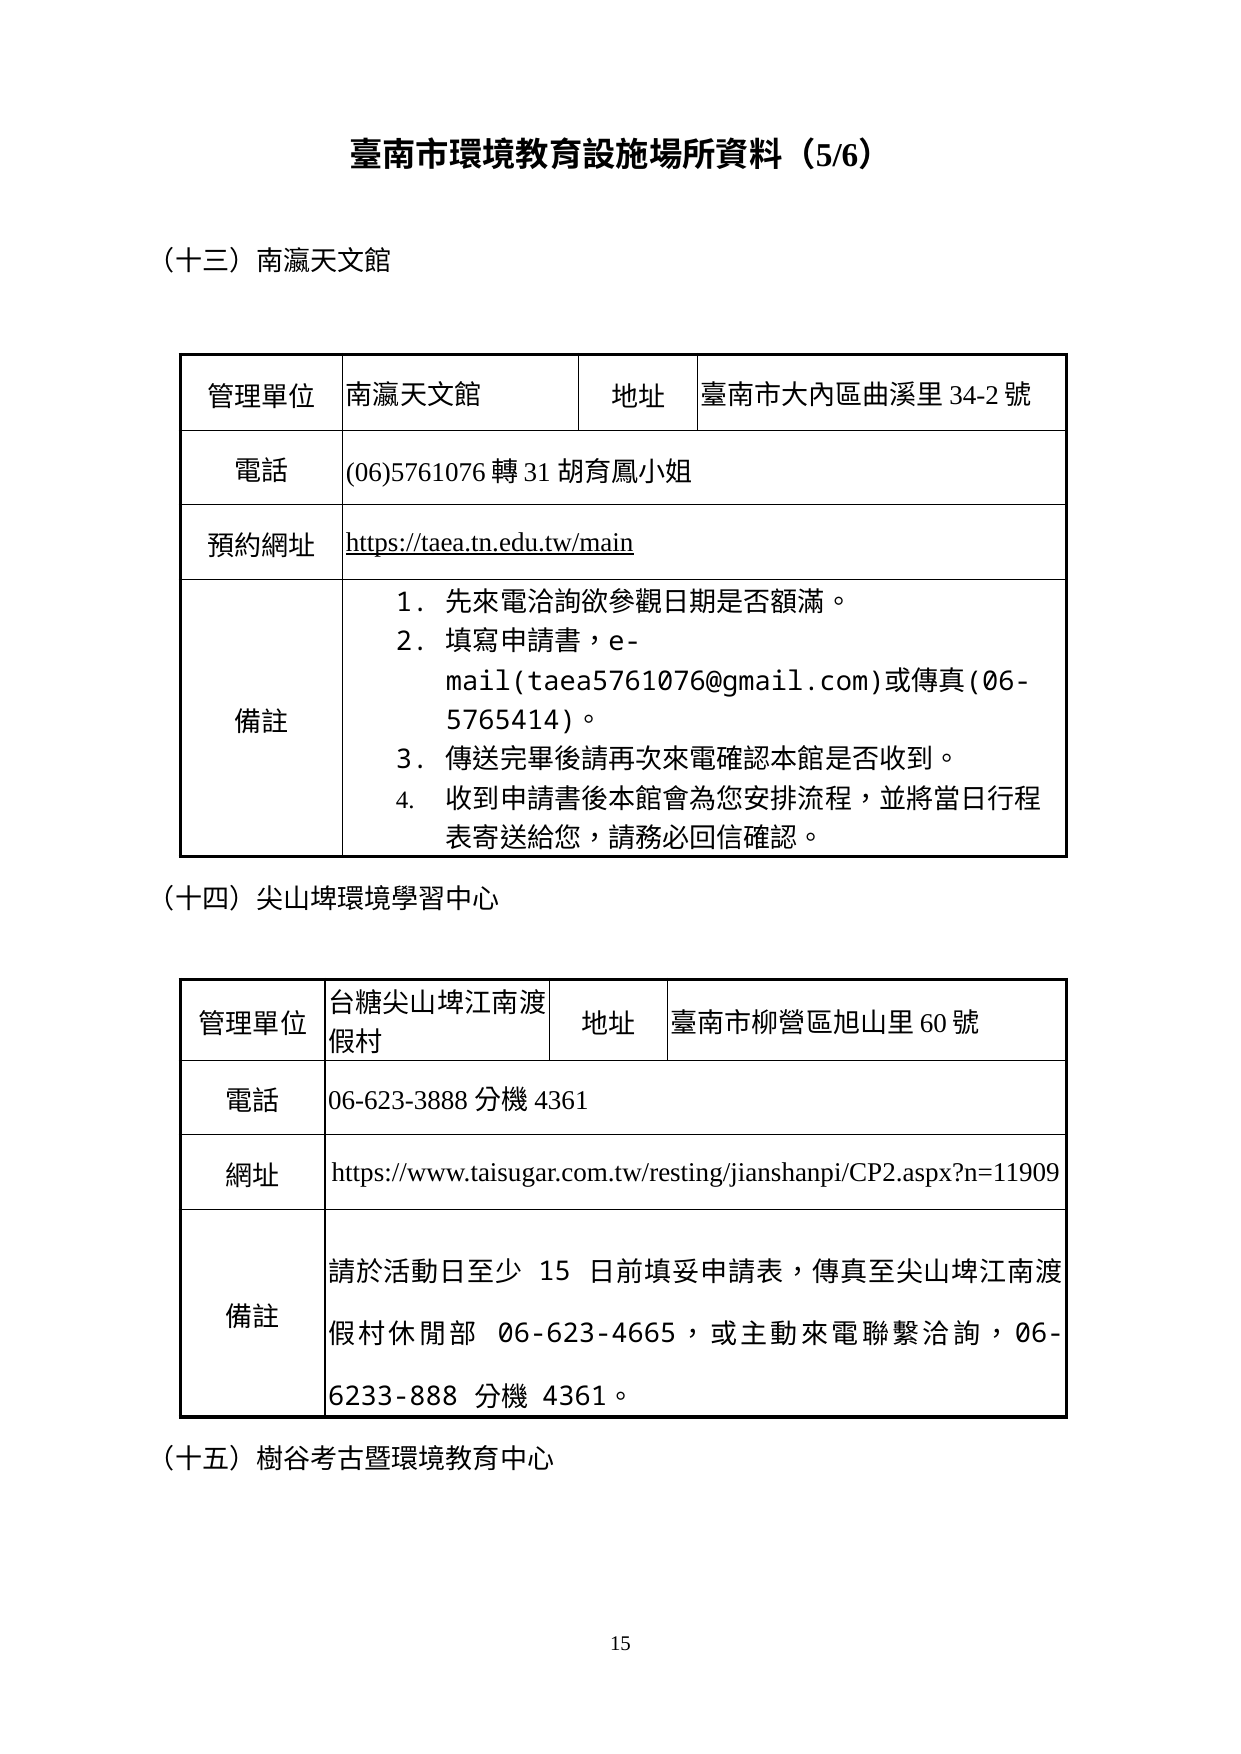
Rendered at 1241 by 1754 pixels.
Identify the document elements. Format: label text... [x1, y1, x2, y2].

table_cell 備註 [182, 580, 342, 855]
text （十四）尖山埤環境學習中心 [148, 877, 1092, 916]
table_cell 預約網址 [182, 505, 342, 579]
text （十三）南瀛天文館 [148, 239, 1092, 278]
text （十五）樹谷考古暨環境教育中心 [148, 1437, 1092, 1477]
table_cell 06-623-3888 分機4361 [326, 1061, 1065, 1134]
table_cell 電話 [182, 1061, 324, 1134]
table_header 南瀛天文館 [343, 356, 578, 429]
table_cell (06)5761076轉31 胡育鳳小姐 [343, 431, 1065, 504]
table_header 臺南市大內區曲溪里34-2號 [698, 356, 1065, 429]
table_cell https://taea.tn.edu.tw/main [343, 505, 1065, 579]
table_header 地址 [579, 356, 697, 429]
table_header 臺南市柳營區旭山里60號 [668, 981, 1065, 1059]
text 臺南市環境教育設施場所資料（5/6） [148, 128, 1092, 176]
table_header 管理單位 [182, 981, 324, 1059]
table_cell https://www.taisugar.com.tw/resting/jianshanpi/CP2.aspx?n=11909 [326, 1135, 1065, 1209]
table_header 管理單位 [182, 356, 342, 429]
table_cell 先來電洽詢欲參觀日期是否額滿。 填寫申請書，e-mail(taea5761076@gmail.com)或傳真(06-5765414)。 傳送完畢後請再次來電確認本館是否收到。 收到申請書後本館會為您安排流程，並將當日行程表寄送給您，請務必回信確認。 [343, 580, 1065, 855]
table_cell 電話 [182, 431, 342, 504]
table_cell 網址 [182, 1135, 324, 1209]
table_header 台糖尖山埤江南渡假村 [326, 981, 549, 1059]
table_cell 備註 [182, 1210, 324, 1415]
table_header 地址 [550, 981, 667, 1059]
table_cell 請於活動日至少 15 日前填妥申請表，傳真至尖山埤江南渡假村休閒部 06-623-4665，或主動來電聯繫洽詢，06-6233-888 分機 4361。 [326, 1210, 1065, 1415]
